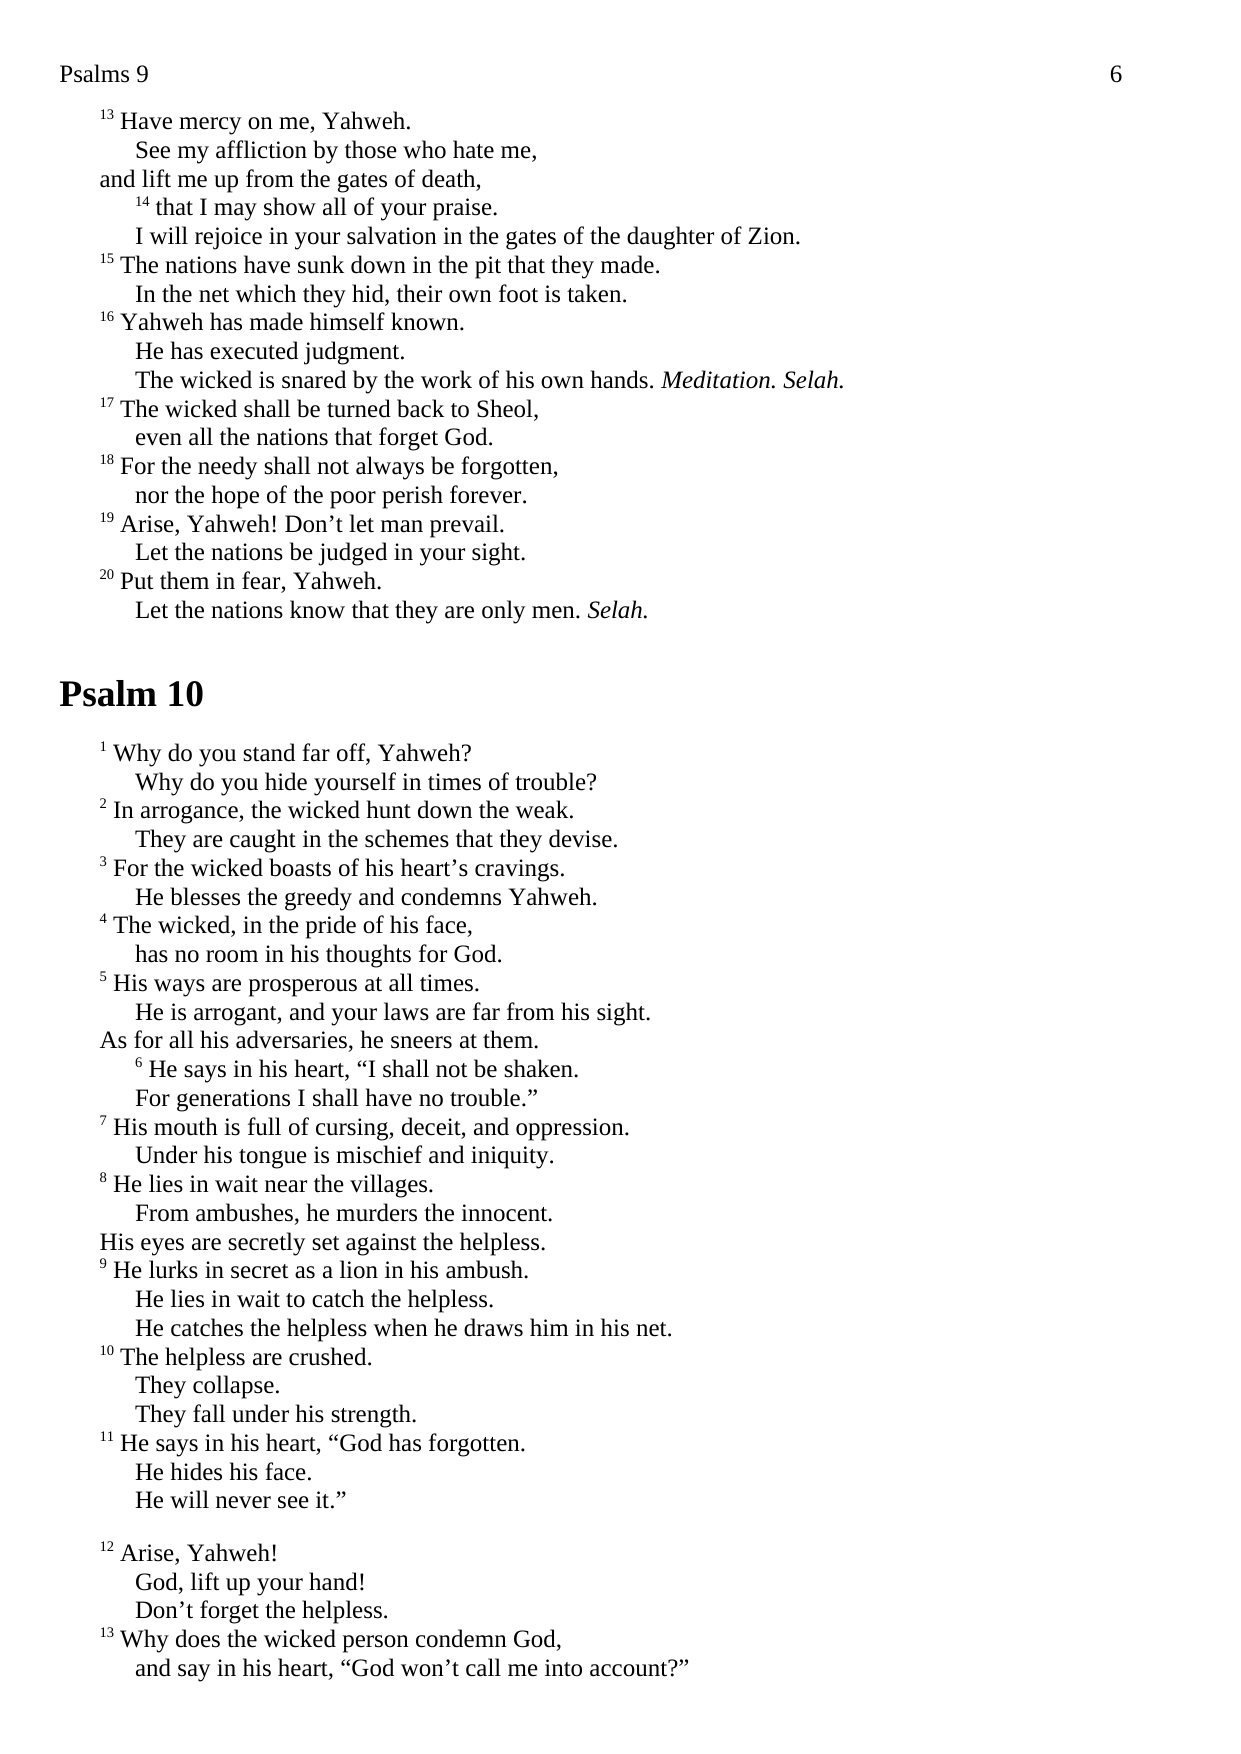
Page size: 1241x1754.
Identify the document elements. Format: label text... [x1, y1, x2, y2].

text and lift me up from the gates of death, [99, 164, 1122, 192]
text 13 Why does the wicked person condemn God, [99, 1624, 1122, 1653]
text Let the nations be judged in your sight. [135, 537, 1122, 566]
text 19 Arise, Yahweh! Don’t let man prevail. [99, 509, 1122, 537]
text They collapse. [135, 1370, 1122, 1399]
text He is arrogant, and your laws are far from his sight. [135, 997, 1122, 1025]
text 5 His ways are prosperous at all times. [99, 968, 1122, 997]
text 11 He says in his heart, “God has forgotten. [99, 1428, 1122, 1457]
text His eyes are secretly set against the helpless. [99, 1227, 1122, 1255]
text 12 Arise, Yahweh! [99, 1538, 1122, 1567]
text and say in his heart, “God won’t call me into account?” [135, 1653, 1122, 1682]
text 17 The wicked shall be turned back to Sheol, [99, 394, 1122, 422]
text He will never see it.” [135, 1485, 1122, 1514]
text They are caught in the schemes that they devise. [135, 824, 1122, 853]
text 13 Have mercy on me, Yahweh. [99, 106, 1122, 135]
text 3 For the wicked boasts of his heart’s cravings. [99, 853, 1122, 882]
text Psalm 10 [59, 671, 1122, 714]
text 4 The wicked, in the pride of his face, [99, 910, 1122, 939]
text 9 He lurks in secret as a lion in his ambush. [99, 1255, 1122, 1284]
text For generations I shall have no trouble.” [135, 1083, 1122, 1112]
text 14 that I may show all of your praise. [135, 192, 1122, 221]
text has no room in his thoughts for God. [135, 939, 1122, 968]
text 7 His mouth is full of cursing, deceit, and oppression. [99, 1112, 1122, 1140]
text 18 For the needy shall not always be forgotten, [99, 451, 1122, 480]
text Don’t forget the helpless. [135, 1596, 1122, 1624]
text 8 He lies in wait near the villages. [99, 1169, 1122, 1198]
text 20 Put them in fear, Yahweh. [99, 566, 1122, 595]
text God, lift up your hand! [135, 1567, 1122, 1596]
text He hides his face. [135, 1457, 1122, 1485]
text As for all his adversaries, he sneers at them. [99, 1025, 1122, 1054]
text He lies in wait to catch the helpless. [135, 1284, 1122, 1313]
text The wicked is snared by the work of his own hands. Meditation. Selah. [135, 365, 1122, 394]
text I will rejoice in your salvation in the gates of the daughter of Zion. [135, 221, 1122, 250]
text 16 Yahweh has made himself known. [99, 307, 1122, 336]
text 1 Why do you stand far off, Yahweh? [99, 738, 1122, 767]
text 15 The nations have sunk down in the pit that they made. [99, 250, 1122, 279]
text He blesses the greedy and condemns Yahweh. [135, 882, 1122, 910]
text 10 The helpless are crushed. [99, 1342, 1122, 1370]
text Let the nations know that they are only men. Selah. [135, 595, 1122, 624]
text Why do you hide yourself in times of trouble? [135, 767, 1122, 795]
text In the net which they hid, their own foot is taken. [135, 279, 1122, 307]
text See my affliction by those who hate me, [135, 135, 1122, 164]
text From ambushes, he murders the innocent. [135, 1198, 1122, 1227]
text 6 He says in his heart, “I shall not be shaken. [135, 1054, 1122, 1083]
text Under his tongue is mischief and iniquity. [135, 1140, 1122, 1169]
text nor the hope of the poor perish forever. [135, 480, 1122, 509]
text He has executed judgment. [135, 336, 1122, 365]
text They fall under his strength. [135, 1399, 1122, 1428]
text even all the nations that forget God. [135, 422, 1122, 451]
text He catches the helpless when he draws him in his net. [135, 1313, 1122, 1342]
text 2 In arrogance, the wicked hunt down the weak. [99, 795, 1122, 824]
